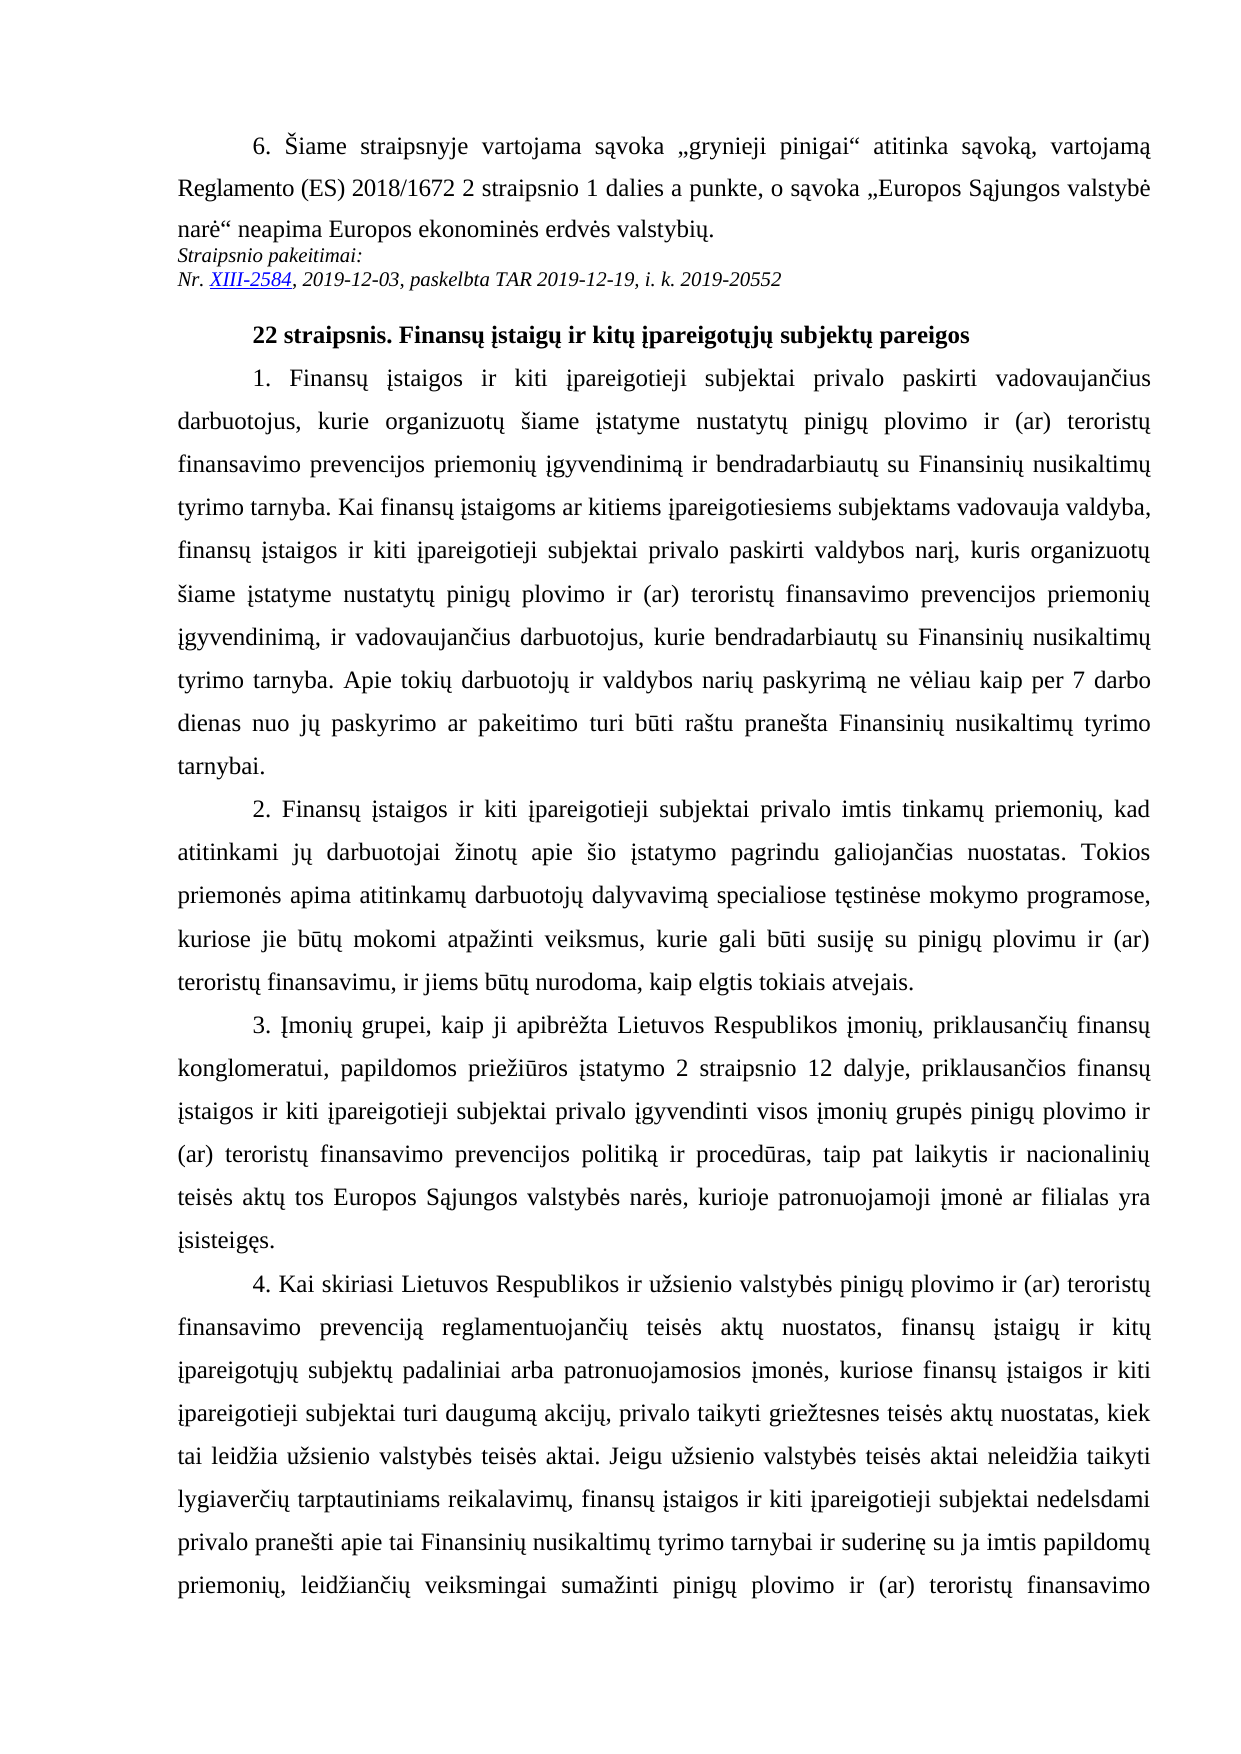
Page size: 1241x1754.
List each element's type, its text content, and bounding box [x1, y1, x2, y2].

text 3. Įmonių grupei, kaip ji apibrėžta Lietuvos Respublikos įmonių, priklausančių finansų konglomeratui, papildomos priežiūros įstatymo 2 straipsnio 12 dalyje, priklausančios finansų įstaigos ir kiti įpareigotieji subjektai privalo įgyvendinti visos įmonių grupės pinigų plovimo ir (ar) teroristų finansavimo prevencijos politiką ir procedūras, taip pat laikytis ir nacionalinių teisės aktų tos Europos Sąjungos valstybės narės, kurioje patronuojamoji įmonė ar filialas yra įsisteigęs. [177, 1010, 1152, 1254]
text 4. Kai skiriasi Lietuvos Respublikos ir užsienio valstybės pinigų plovimo ir (ar) teroristų finansavimo prevenciją reglamentuojančių teisės aktų nuostatos, finansų įstaigų ir kitų įpareigotųjų subjektų padaliniai arba patronuojamosios įmonės, kuriose finansų įstaigos ir kiti įpareigotieji subjektai turi daugumą akcijų, privalo taikyti griežtesnes teisės aktų nuostatas, kiek tai leidžia užsienio valstybės teisės aktai. Jeigu užsienio valstybės teisės aktai neleidžia taikyti lygiaverčių tarptautiniams reikalavimų, finansų įstaigos ir kiti įpareigotieji subjektai nedelsdami privalo pranešti apie tai Finansinių nusikaltimų tyrimo tarnybai ir suderinę su ja imtis papildomų priemonių, leidžiančių veiksmingai sumažinti pinigų plovimo ir (ar) teroristų finansavimo [177, 1269, 1152, 1599]
text Straipsnio pakeitimai: [177, 243, 1152, 267]
text 6. Šiame straipsnyje vartojama sąvoka „grynieji pinigai“ atitinka sąvoką, vartojamą Reglamento (ES) 2018/1672 2 straipsnio 1 dalies a punkte, o sąvoka „Europos Sąjungos valstybė narė“ neapima Europos ekonominės erdvės valstybių. [177, 118, 1152, 243]
text Nr. XIII-2584, 2019-12-03, paskelbta TAR 2019-12-19, i. k. 2019-20552 [177, 267, 1152, 291]
text 2. Finansų įstaigos ir kiti įpareigotieji subjektai privalo imtis tinkamų priemonių, kad atitinkami jų darbuotojai žinotų apie šio įstatymo pagrindu galiojančias nuostatas. Tokios priemonės apima atitinkamų darbuotojų dalyvavimą specialiose tęstinėse mokymo programose, kuriose jie būtų mokomi atpažinti veiksmus, kurie gali būti susiję su pinigų plovimu ir (ar) teroristų finansavimu, ir jiems būtų nurodoma, kaip elgtis tokiais atvejais. [177, 794, 1152, 996]
text 1. Finansų įstaigos ir kiti įpareigotieji subjektai privalo paskirti vadovaujančius darbuotojus, kurie organizuotų šiame įstatyme nustatytų pinigų plovimo ir (ar) teroristų finansavimo prevencijos priemonių įgyvendinimą ir bendradarbiautų su Finansinių nusikaltimų tyrimo tarnyba. Kai finansų įstaigoms ar kitiems įpareigotiesiems subjektams vadovauja valdyba, finansų įstaigos ir kiti įpareigotieji subjektai privalo paskirti valdybos narį, kuris organizuotų šiame įstatyme nustatytų pinigų plovimo ir (ar) teroristų finansavimo prevencijos priemonių įgyvendinimą, ir vadovaujančius darbuotojus, kurie bendradarbiautų su Finansinių nusikaltimų tyrimo tarnyba. Apie tokių darbuotojų ir valdybos narių paskyrimą ne vėliau kaip per 7 darbo dienas nuo jų paskyrimo ar pakeitimo turi būti raštu pranešta Finansinių nusikaltimų tyrimo tarnybai. [177, 363, 1152, 780]
text 22 straipsnis. Finansų įstaigų ir kitų įpareigotųjų subjektų pareigos [177, 320, 1152, 349]
